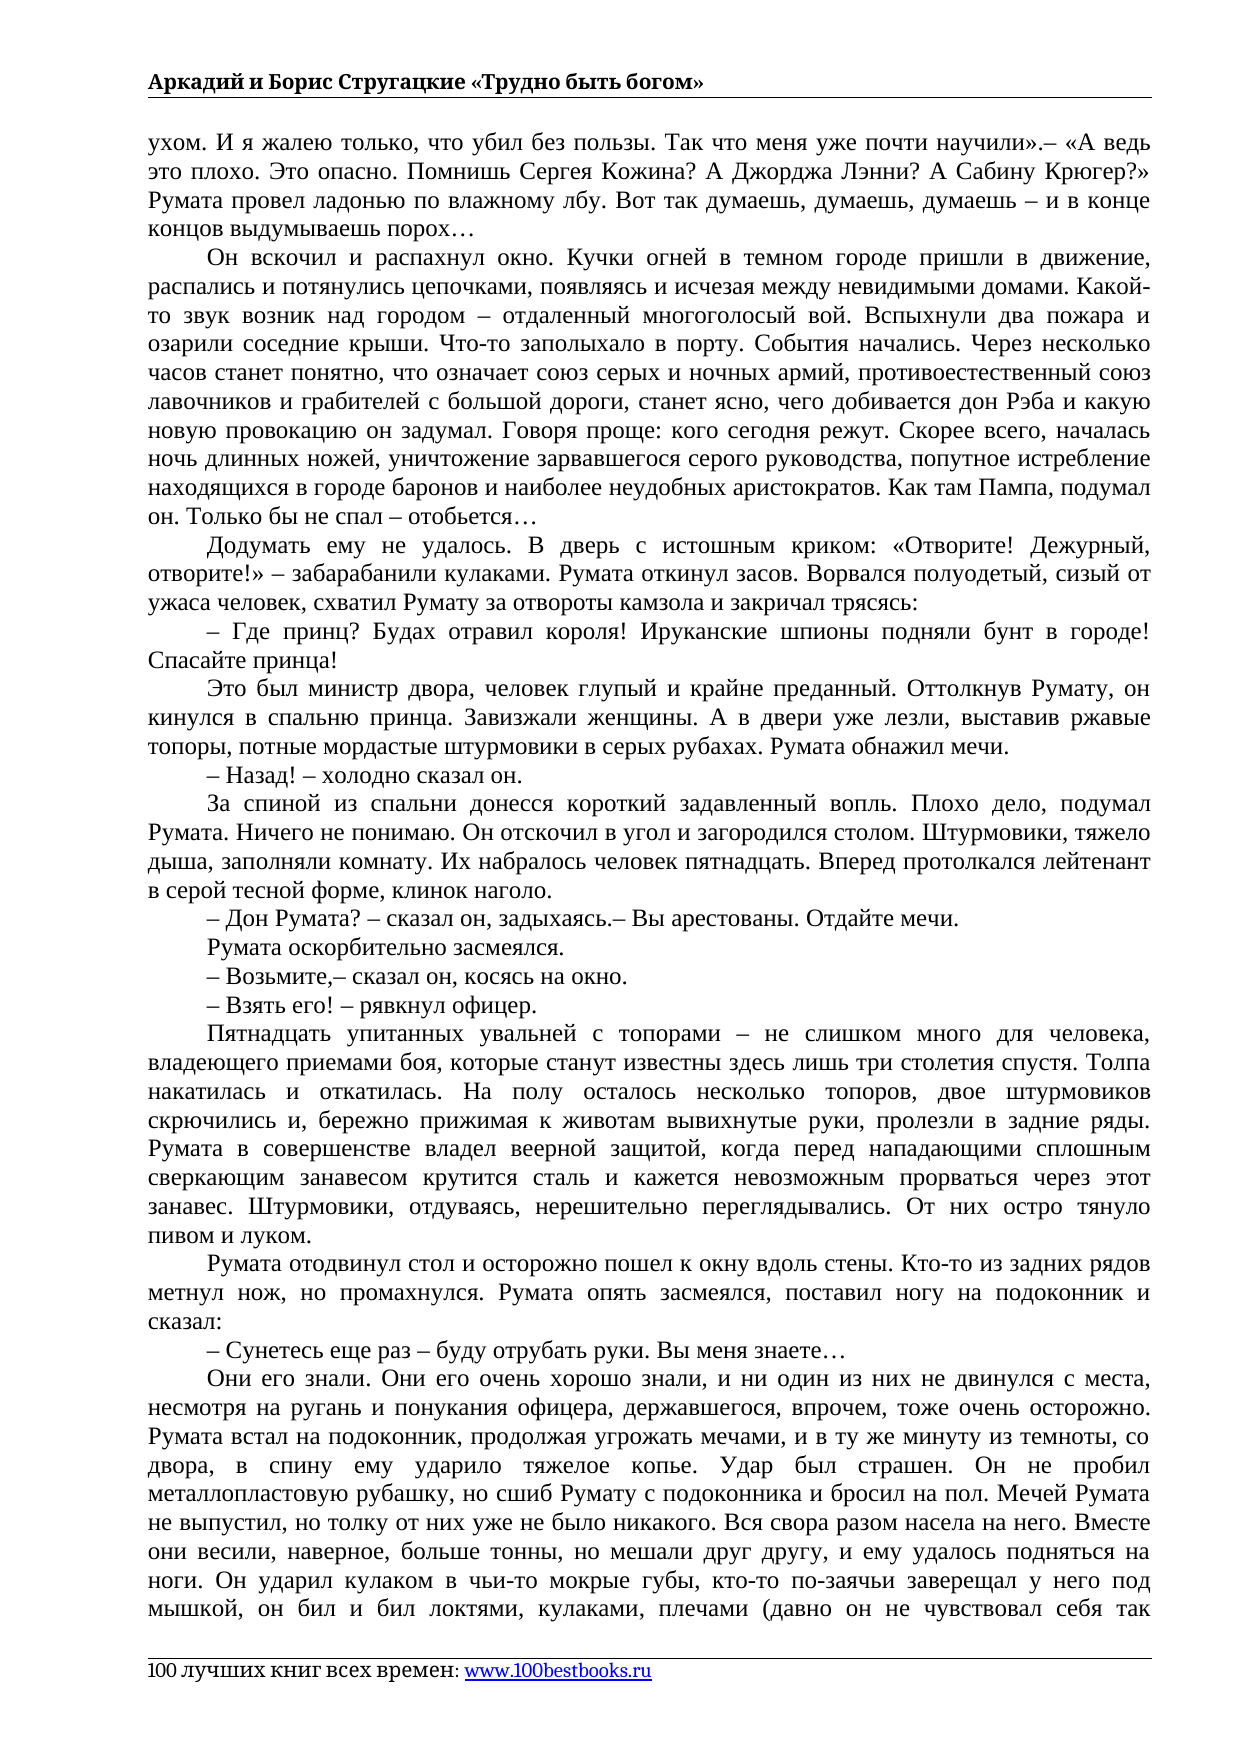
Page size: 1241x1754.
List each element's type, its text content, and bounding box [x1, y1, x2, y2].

text Додумать ему не удалось. В дверь с истошным криком: «Отворите! Дежурный, отворите!» – забарабанили кулаками. Румата откинул засов. Ворвался полуодетый, сизый от ужаса человек, схватил Румату за отвороты камзола и закричал трясясь: [148, 530, 1152, 616]
text Это был министр двора, человек глупый и крайне преданный. Оттолкнув Румату, он кинулся в спальню принца. Завизжали женщины. А в двери уже лезли, выставив ржавые топоры, потные мордастые штурмовики в серых рубахах. Румата обнажил мечи. [148, 673, 1152, 760]
text За спиной из спальни донесся короткий задавленный вопль. Плохо дело, подумал Румата. Ничего не понимаю. Он отскочил в угол и загородился столом. Штурмовики, тяжело дыша, заполняли комнату. Их набралось человек пятнадцать. Вперед протолкался лейтенант в серой тесной форме, клинок наголо. [148, 788, 1152, 903]
text Румата отодвинул стол и осторожно пошел к окну вдоль стены. Кто-то из задних рядов метнул нож, но промахнулся. Румата опять засмеялся, поставил ногу на подоконник и сказал: [148, 1248, 1152, 1335]
text – Возьмите,– сказал он, косясь на окно. [148, 961, 1152, 990]
text – Взять его! – рявкнул офицер. [148, 990, 1152, 1018]
text – Сунетесь еще раз – буду отрубать руки. Вы меня знаете… [148, 1335, 1152, 1363]
text Пятнадцать упитанных увальней с топорами – не слишком много для человека, владеющего приемами боя, которые станут известны здесь лишь три столетия спустя. Толпа накатилась и откатилась. На полу осталось несколько топоров, двое штурмовиков скрючились и, бережно прижимая к животам вывихнутые руки, пролезли в задние ряды. Румата в совершенстве владел веерной защитой, когда перед нападающими сплошным сверкающим занавесом крутится сталь и кажется невозможным прорваться через этот занавес. Штурмовики, отдуваясь, нерешительно переглядывались. От них остро тянуло пивом и луком. [148, 1018, 1152, 1248]
text Они его знали. Они его очень хорошо знали, и ни один из них не двинулся с места, несмотря на ругань и понукания офицера, державшегося, впрочем, тоже очень осторожно. Румата встал на подоконник, продолжая угрожать мечами, и в ту же минуту из темноты, со двора, в спину ему ударило тяжелое копье. Удар был страшен. Он не пробил металлопластовую рубашку, но сшиб Румату с подоконника и бросил на пол. Мечей Румата не выпустил, но толку от них уже не было никакого. Вся свора разом насела на него. Вместе они весили, наверное, больше тонны, но мешали друг другу, и ему удалось подняться на ноги. Он ударил кулаком в чьи-то мокрые губы, кто-то по-заячьи заверещал у него под мышкой, он бил и бил локтями, кулаками, плечами (давно он не чувствовал себя так [148, 1363, 1152, 1622]
text Он вскочил и распахнул окно. Кучки огней в темном городе пришли в движение, распались и потянулись цепочками, появляясь и исчезая между невидимыми домами. Какой-то звук возник над городом – отдаленный многоголосый вой. Вспыхнули два пожара и озарили соседние крыши. Что-то заполыхало в порту. События начались. Через несколько часов станет понятно, что означает союз серых и ночных армий, противоестественный союз лавочников и грабителей с большой дороги, станет ясно, чего добивается дон Рэба и какую новую провокацию он задумал. Говоря проще: кого сегодня режут. Скорее всего, началась ночь длинных ножей, уничтожение зарвавшегося серого руководства, попутное истребление находящихся в городе баронов и наиболее неудобных аристократов. Как там Пампа, подумал он. Только бы не спал – отобьется… [148, 242, 1152, 530]
text ухом. И я жалею только, что убил без пользы. Так что меня уже почти научили».– «А ведь это плохо. Это опасно. Помнишь Сергея Кожина? А Джорджа Лэнни? А Сабину Крюгер?» Румата провел ладонью по влажному лбу. Вот так думаешь, думаешь, думаешь – и в конце концов выдумываешь порох… [148, 127, 1152, 242]
text – Назад! – холодно сказал он. [148, 760, 1152, 788]
text – Дон Румата? – сказал он, задыхаясь.– Вы арестованы. Отдайте мечи. [148, 903, 1152, 932]
text Румата оскорбительно засмеялся. [148, 932, 1152, 961]
text – Где принц? Будах отравил короля! Ируканские шпионы подняли бунт в городе! Спасайте принца! [148, 616, 1152, 673]
